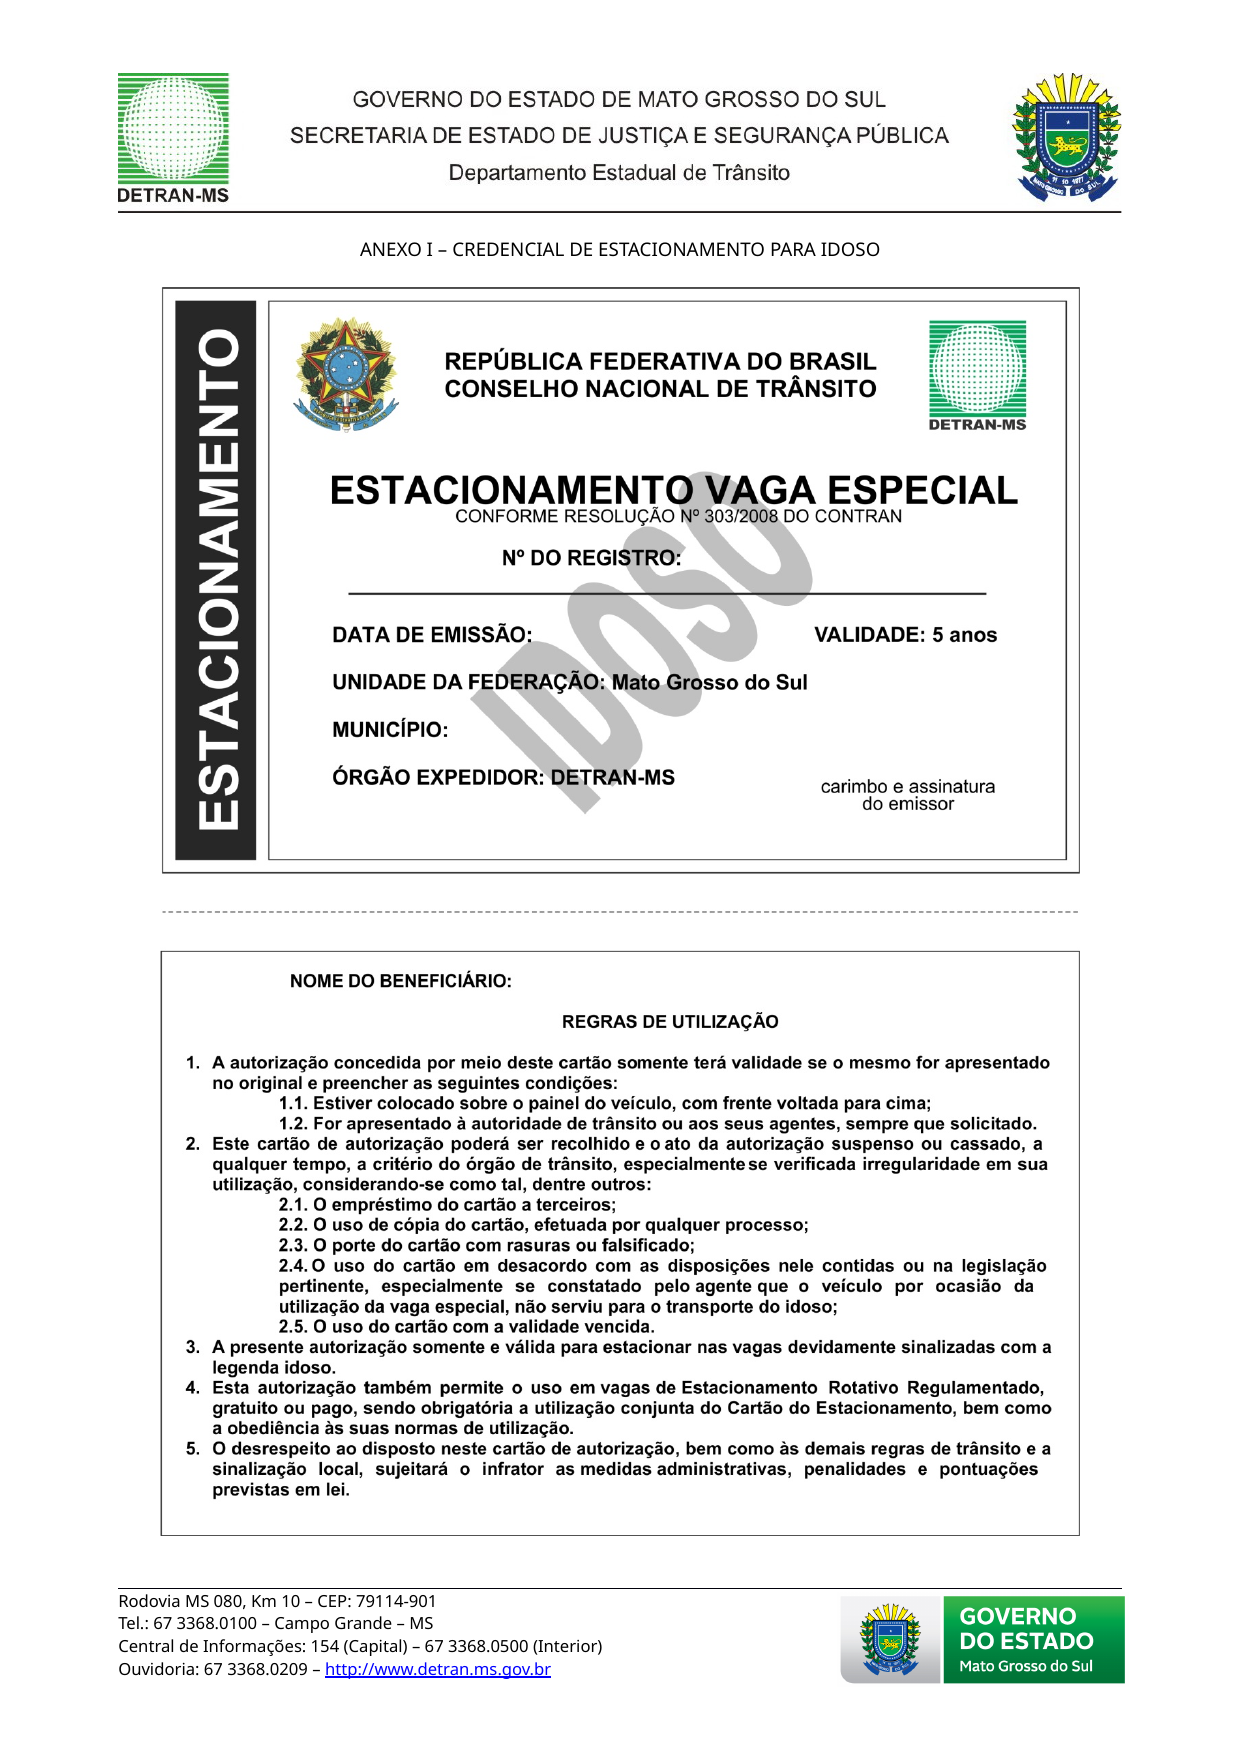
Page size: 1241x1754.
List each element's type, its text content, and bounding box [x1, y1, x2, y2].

text ANEXO I – CREDENCIAL DE ESTACIONAMENTO PARA IDOSO [118, 236, 1122, 262]
